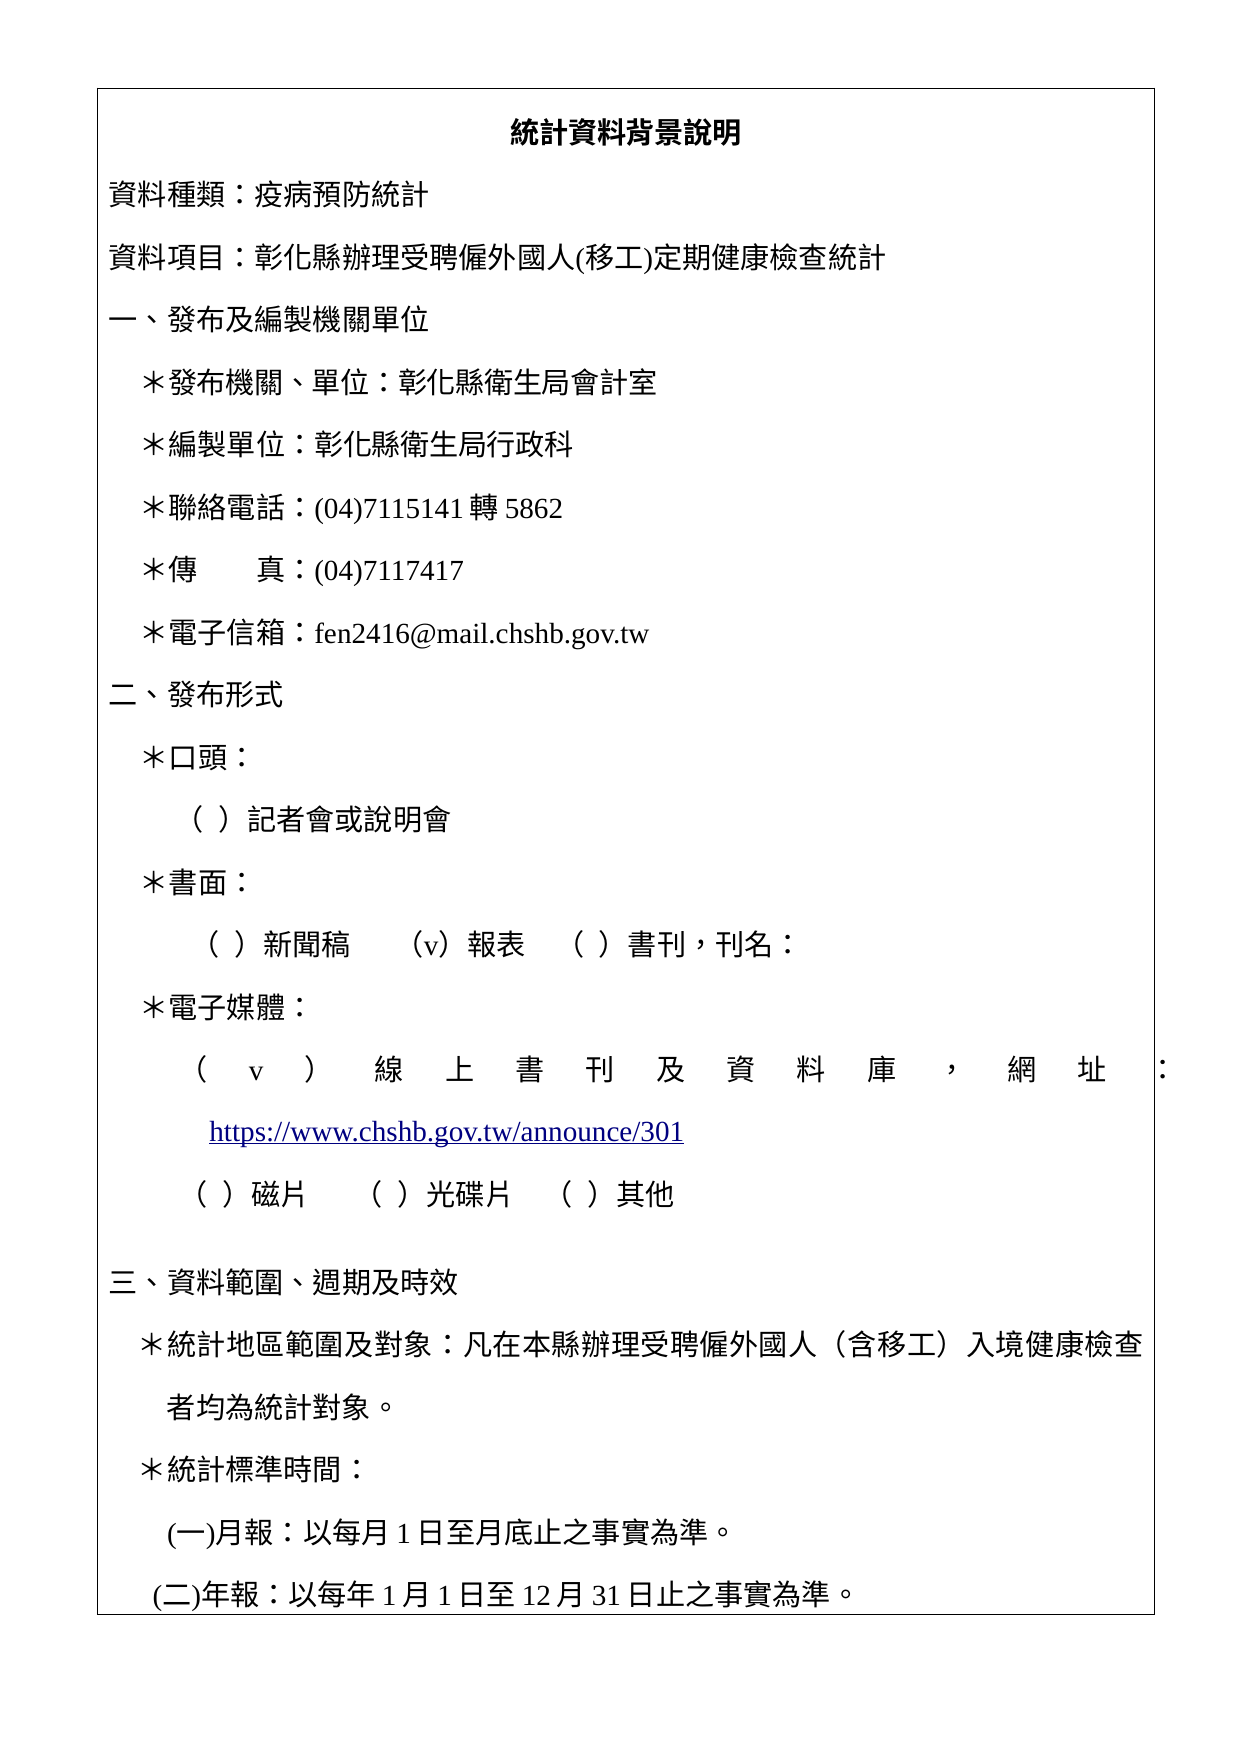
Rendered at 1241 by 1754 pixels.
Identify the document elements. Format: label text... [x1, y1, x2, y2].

table_header 統計資料背景說明 資料種類：疫病預防統計 資料項目：彰化縣辦理受聘僱外國人(移工)定期健康檢查統計 一、發布及編製機關單位 ＊發布機關、單位：彰化縣衛生局會計室 ＊編製單位：彰化縣衛生局行政科 ＊聯絡電話：(04)7115141轉5862 ＊傳 真：(04)7117417 ＊電子信箱：fen2416@mail.chshb.gov.tw 二、發布形式 口頭： （ ）記者會或說明會 書面： （ ）新聞稿 （v）報表 （ ）書刊，刊名： ＊電子媒體： （v）線上書刊及資料庫，網址： https://www.chshb.gov.tw/announce/301 （ ）磁片 （ ）光碟片 （ ）其他 三、資料範圍、週期及時效 ＊統計地區範圍及對象：凡在本縣辦理受聘僱外國人（含移工）入境健康檢查者均為統計對象。 ＊統計標準時間： (一)月報：以每月1日至月底止之事實為準。 (二)年報：以每年1月1日至12月31日止之事實為準。 ＊統計項目定義： (一) 引進人數：經由雇主或仲介公司所引進受聘僱之外國人，係指實際入境 人數。 (二) 健檢人數： 1.係指受聘僱外國人至中央衛生主管機關認可之國內醫院健檢，並將健檢 結果函送衛生局備查，包括依規定健檢及逾期健檢。 2.依規定健檢：係指受聘僱外國人依規定時間辦理健康檢查者，另逾期報 備但依規定時間健檢，列入依規定健檢。 3.逾期健檢：係指受聘僱外國人，未依規定時間辦理健康檢查者。  (三) 健檢不合格人數： 1.係指每人每次健康檢查各項目中發現一項或多項不合格者，以一人列 計。 2.健檢不合格人數，必須再填報健康檢查不合格情形表。 3.寄生蟲、梅毒與確診胸部X光檢查不合格，經治療後複查合格准予備查 者，仍依該項不合格人數填列。 4.疑似漢生病與疑似胸部X光檢查不合格，經確認檢查合格准予備查者， 不再列入不合格人數統計。 (四) 其他：僅含勞動部核准之其他外國人。 ＊統計單位：人、%。 ＊統計分類： (一)橫項目：依入境後6個月定期健康檢查、入境後18個月定期健康檢查、 入境後30個月定期健康檢查分。 (二)縱項目：勞動部核准外籍勞工、含泰國、印尼、菲律賓、越南及其他等 分類。 ＊發布週期（指資料編製或產生之頻率，如月、季、年等）：年 ＊時效（指統計標準時間至資料發布時間之間隔時間）：月報每月終了1個月 又5日。 ＊資料變革：無 四、公開資料發布訊息 ＊預告發布日期：月報每月終了1個月又5日內以公務統計報表發布。(原訂預告發布日期如遇例假日或國定假日則延至下一個工作日發布)。 ＊同步發送單位（說明資料發布時同步發送之單位或可同步查得該資料之網址）：衛生福利部統計處。 五、資料品質 ＊統計指標編製方法與資料來源說明：本局行政科根據登記所轄「彰化縣辦理受聘僱外國人（移工）健康管理工作」資料彙總。 ＊統計資料交叉查核及確保資料合理性之機制（說明各項資料之相互關係及不同資料來源之相關統計差異性）：健檢人數總計=入境後第6個月定期健康檢查人數+入境後第18個月定期健康檢查人數+入境後第30個月定期健康檢查人數。 六、須注意及預定改變之事項（說明預定修正之資料、定義、統計方法等及其修正原因）：無 七、其他事項：無 [98, 89, 1154, 1614]
